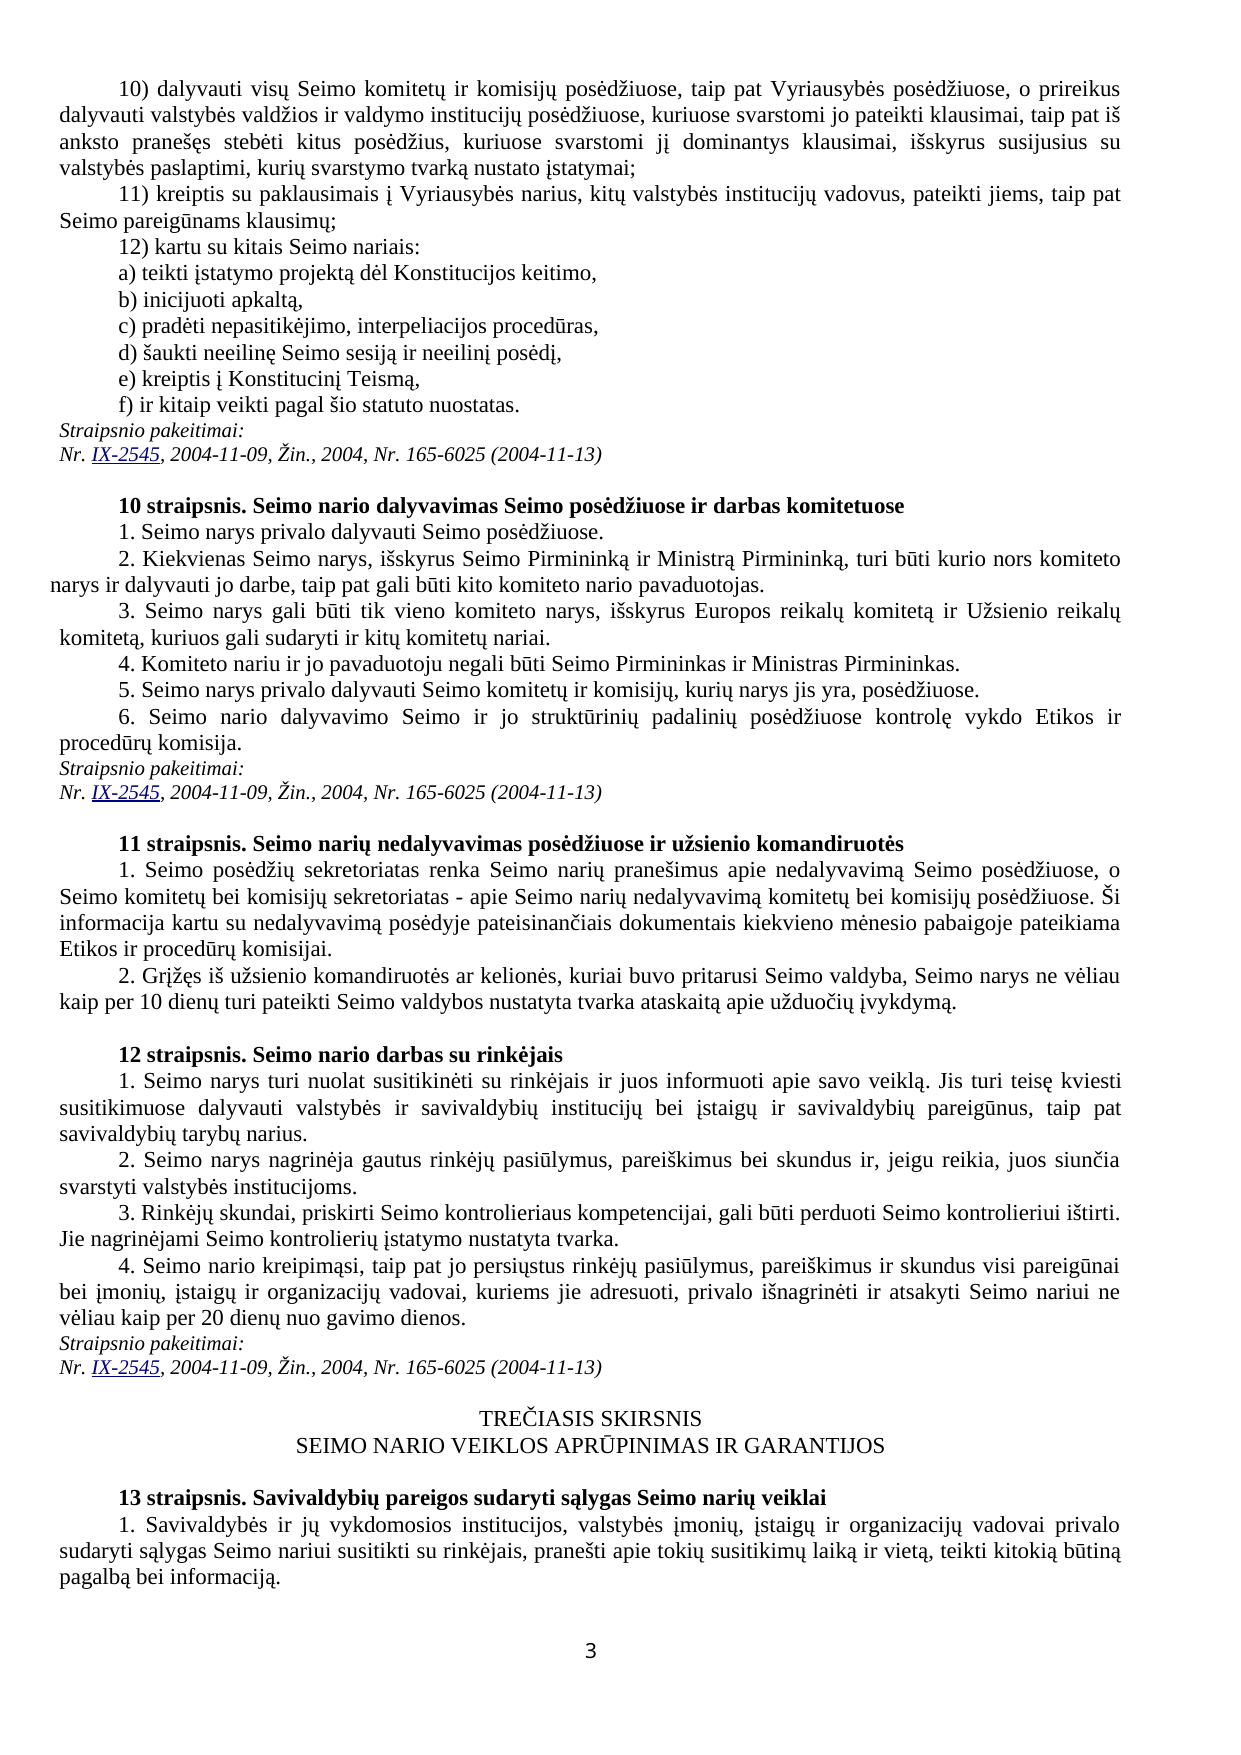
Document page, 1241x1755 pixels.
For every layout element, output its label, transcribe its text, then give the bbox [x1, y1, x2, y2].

text f) ir kitaip veikti pagal šio statuto nuostatas. [59, 391, 1122, 418]
text Nr. IX-2545, 2004-11-09, Žin., 2004, Nr. 165-6025 (2004-11-13) [59, 780, 1122, 804]
text Nr. IX-2545, 2004-11-09, Žin., 2004, Nr. 165-6025 (2004-11-13) [59, 1355, 1122, 1379]
text 12 straipsnis. Seimo nario darbas su rinkėjais [59, 1041, 1122, 1067]
text 1. Savivaldybės ir jų vykdomosios institucijos, valstybės įmonių, įstaigų ir organizacijų vadovai privalo sudaryti sąlygas Seimo nariui susitikti su rinkėjais, pranešti apie tokių susitikimų laiką ir vietą, teikti kitokią būtiną pagalbą bei informaciją. [59, 1511, 1122, 1590]
text 10) dalyvauti visų Seimo komitetų ir komisijų posėdžiuose, taip pat Vyriausybės posėdžiuose, o prireikus dalyvauti valstybės valdžios ir valdymo institucijų posėdžiuose, kuriuose svarstomi jo pateikti klausimai, taip pat iš anksto pranešęs stebėti kitus posėdžius, kuriuose svarstomi jį dominantys klausimai, išskyrus susijusius su valstybės paslaptimi, kurių svarstymo tvarką nustato įstatymai; [59, 75, 1122, 180]
text TREČIASIS SKIRSNIS [59, 1405, 1122, 1432]
text 10 straipsnis. Seimo nario dalyvavimas Seimo posėdžiuose ir darbas komitetuose [59, 492, 1122, 518]
text 2. Grįžęs iš užsienio komandiruotės ar kelionės, kuriai buvo pritarusi Seimo valdyba, Seimo narys ne vėliau kaip per 10 dienų turi pateikti Seimo valdybos nustatyta tvarka ataskaitą apie užduočių įvykdymą. [59, 962, 1122, 1014]
text 12) kartu su kitais Seimo nariais: [59, 233, 1122, 259]
text 1. Seimo narys privalo dalyvauti Seimo posėdžiuose. [50, 518, 1122, 545]
text Nr. IX-2545, 2004-11-09, Žin., 2004, Nr. 165-6025 (2004-11-13) [59, 442, 1122, 466]
text 1. Seimo posėdžių sekretoriatas renka Seimo narių pranešimus apie nedalyvavimą Seimo posėdžiuose, o Seimo komitetų bei komisijų sekretoriatas - apie Seimo narių nedalyvavimą komitetų bei komisijų posėdžiuose. Ši informacija kartu su nedalyvavimą posėdyje pateisinančiais dokumentais kiekvieno mėnesio pabaigoje pateikiama Etikos ir procedūrų komisijai. [59, 856, 1122, 962]
text 11) kreiptis su paklausimais į Vyriausybės narius, kitų valstybės institucijų vadovus, pateikti jiems, taip pat Seimo pareigūnams klausimų; [59, 180, 1122, 233]
text 2. Seimo narys nagrinėja gautus rinkėjų pasiūlymus, pareiškimus bei skundus ir, jeigu reikia, juos siunčia svarstyti valstybės institucijoms. [59, 1146, 1122, 1199]
text c) pradėti nepasitikėjimo, interpeliacijos procedūras, [59, 312, 1122, 338]
text 5. Seimo narys privalo dalyvauti Seimo komitetų ir komisijų, kurių narys jis yra, posėdžiuose. [59, 677, 1122, 703]
text e) kreiptis į Konstitucinį Teismą, [59, 365, 1122, 391]
text a) teikti įstatymo projektą dėl Konstitucijos keitimo, [59, 259, 1122, 286]
text SEIMO NARIO VEIKLOS APRŪPINIMAS IR GARANTIJOS [59, 1432, 1122, 1458]
text Straipsnio pakeitimai: [59, 756, 1122, 780]
text 6. Seimo nario dalyvavimo Seimo ir jo struktūrinių padalinių posėdžiuose kontrolę vykdo Etikos ir procedūrų komisija. [59, 703, 1122, 756]
text 3. Seimo narys gali būti tik vieno komiteto narys, išskyrus Europos reikalų komitetą ir Užsienio reikalų komitetą, kuriuos gali sudaryti ir kitų komitetų nariai. [59, 597, 1122, 650]
text 4. Komiteto nariu ir jo pavaduotoju negali būti Seimo Pirmininkas ir Ministras Pirmininkas. [59, 650, 1122, 677]
text 2. Kiekvienas Seimo narys, išskyrus Seimo Pirmininką ir Ministrą Pirmininką, turi būti kurio nors komiteto narys ir dalyvauti jo darbe, taip pat gali būti kito komiteto nario pavaduotojas. [50, 545, 1122, 597]
text 3. Rinkėjų skundai, priskirti Seimo kontrolieriaus kompetencijai, gali būti perduoti Seimo kontrolieriui ištirti. Jie nagrinėjami Seimo kontrolierių įstatymo nustatyta tvarka. [59, 1199, 1122, 1252]
text Straipsnio pakeitimai: [59, 418, 1122, 442]
text 4. Seimo nario kreipimąsi, taip pat jo persiųstus rinkėjų pasiūlymus, pareiškimus ir skundus visi pareigūnai bei įmonių, įstaigų ir organizacijų vadovai, kuriems jie adresuoti, privalo išnagrinėti ir atsakyti Seimo nariui ne vėliau kaip per 20 dienų nuo gavimo dienos. [59, 1252, 1122, 1331]
text 13 straipsnis. Savivaldybių pareigos sudaryti sąlygas Seimo narių veiklai [59, 1484, 1122, 1511]
text 1. Seimo narys turi nuolat susitikinėti su rinkėjais ir juos informuoti apie savo veiklą. Jis turi teisę kviesti susitikimuose dalyvauti valstybės ir savivaldybių institucijų bei įstaigų ir savivaldybių pareigūnus, taip pat savivaldybių tarybų narius. [59, 1067, 1122, 1146]
text 11 straipsnis. Seimo narių nedalyvavimas posėdžiuose ir užsienio komandiruotės [118, 830, 1122, 856]
text d) šaukti neeilinę Seimo sesiją ir neeilinį posėdį, [59, 338, 1122, 365]
text b) inicijuoti apkaltą, [59, 286, 1122, 312]
text Straipsnio pakeitimai: [59, 1331, 1122, 1355]
